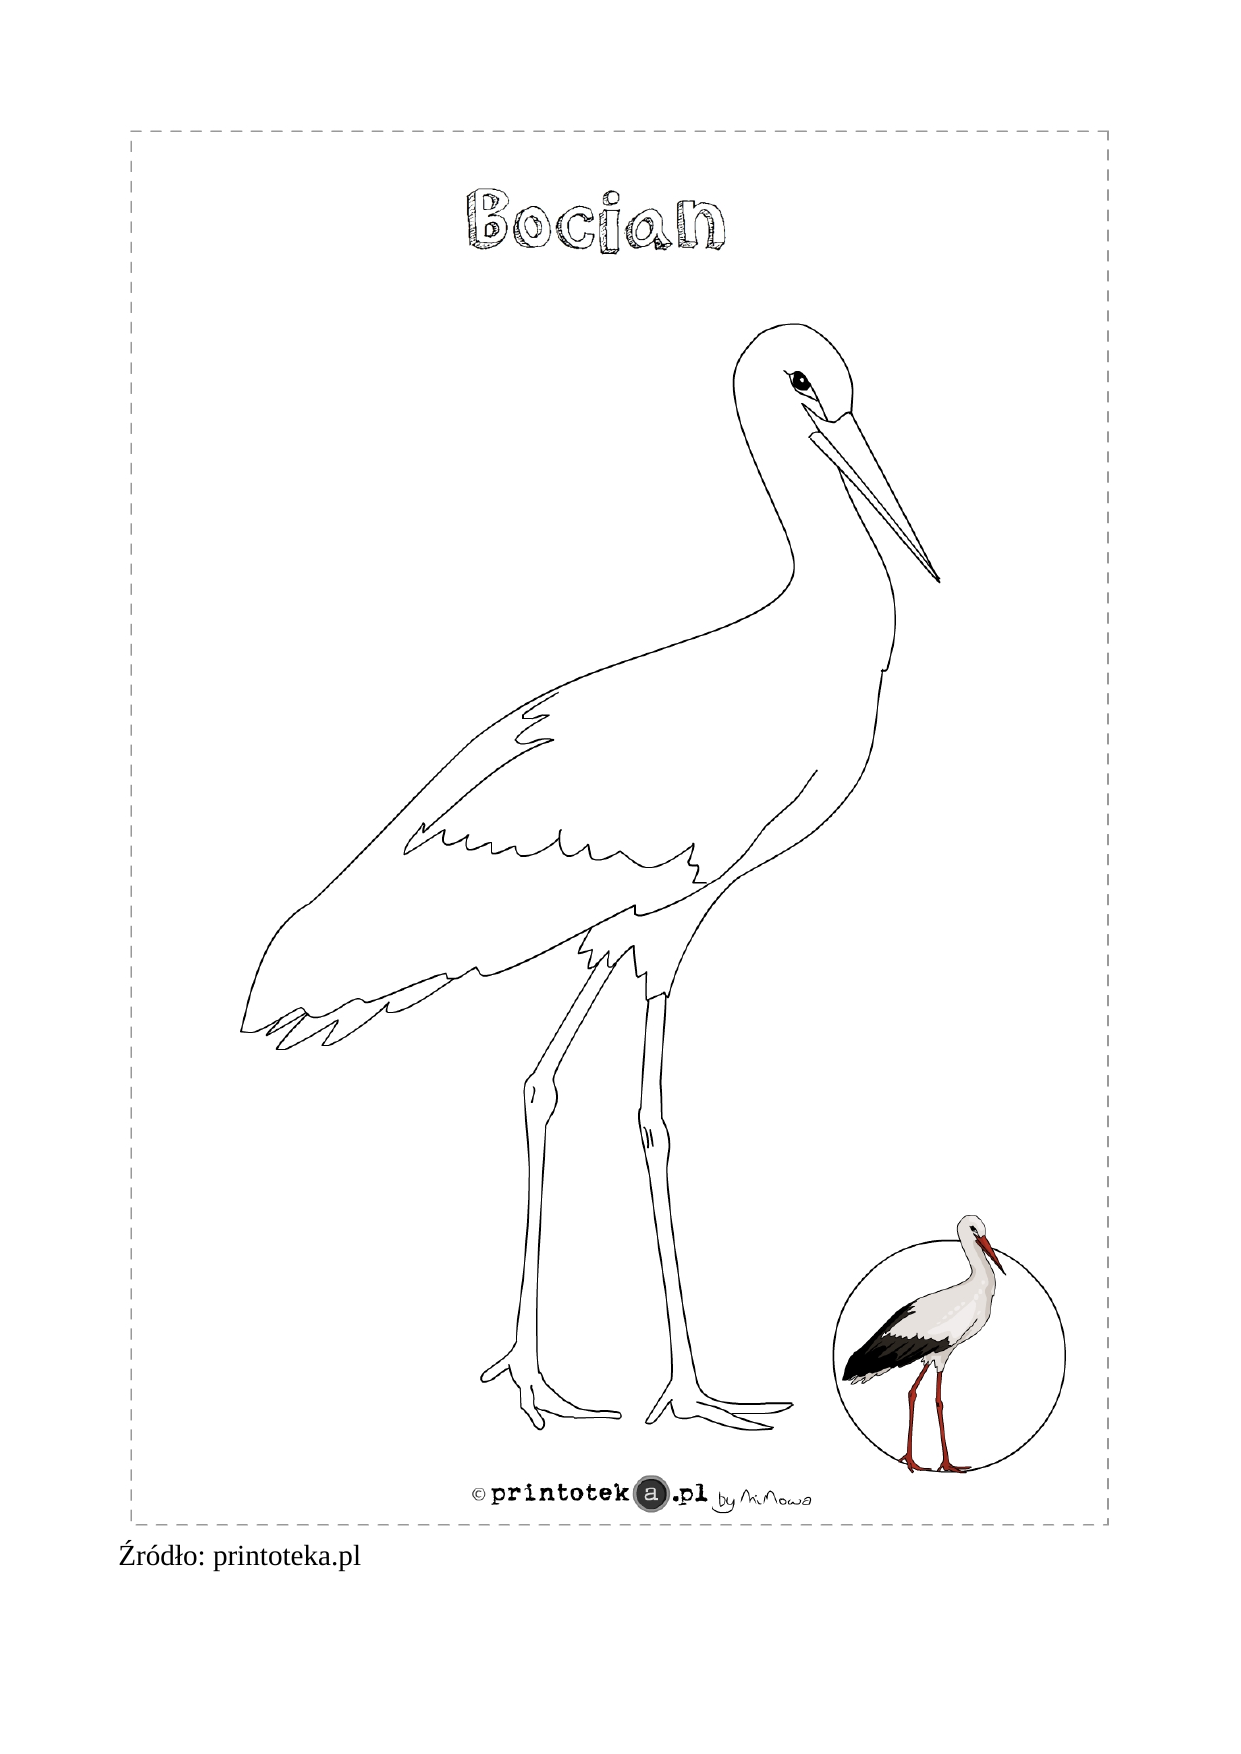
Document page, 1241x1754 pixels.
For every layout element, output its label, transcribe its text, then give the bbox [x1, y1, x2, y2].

text Źródło: printoteka.pl [118, 1538, 1122, 1571]
